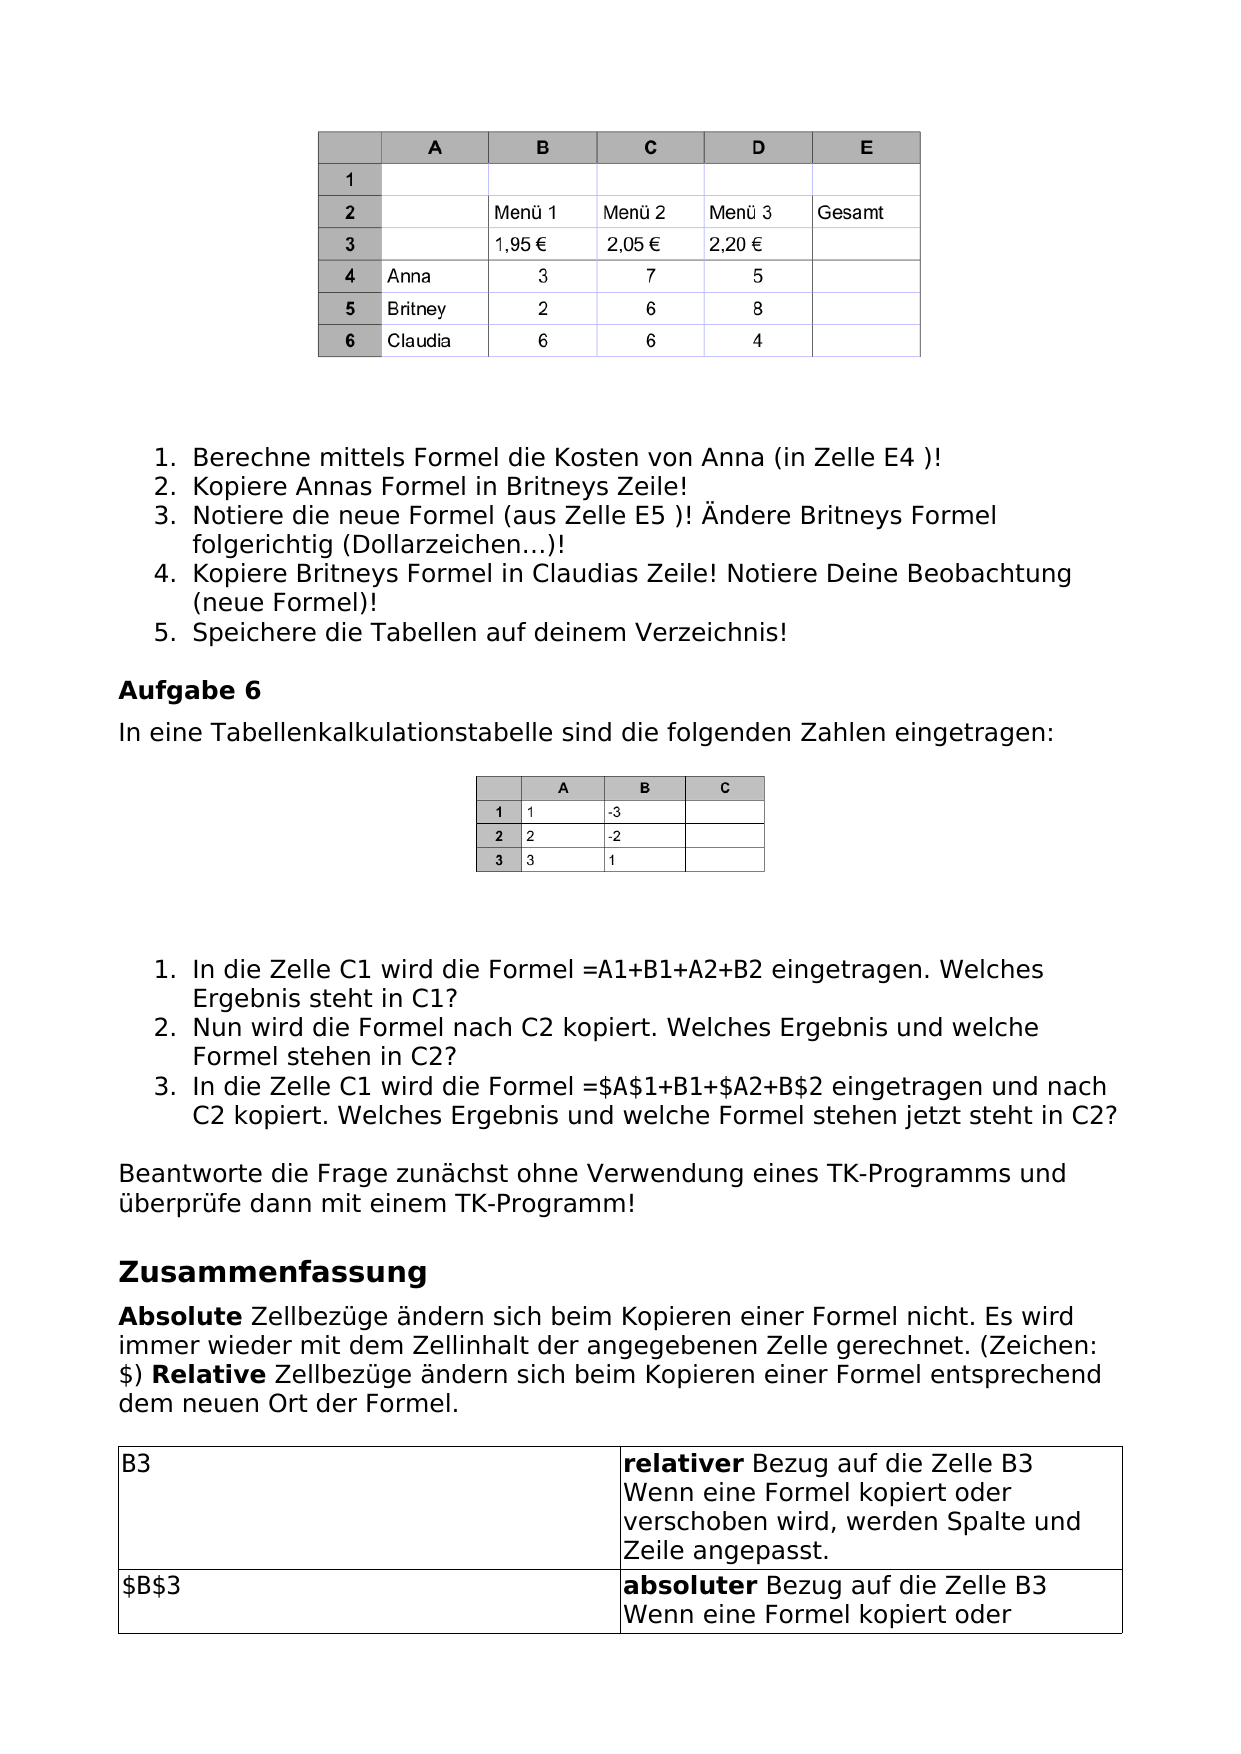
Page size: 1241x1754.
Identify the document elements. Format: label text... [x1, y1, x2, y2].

list Speichere die Tabellen auf deinem Verzeichnis! [177, 618, 1122, 647]
table_header B3 [119, 1447, 620, 1568]
list Kopiere Annas Formel in Britneys Zeile! [177, 472, 1122, 501]
list Notiere die neue Formel (aus Zelle E5 )! Ändere Britneys Formel folgerichtig (Dollarzeichen…)! [177, 501, 1122, 559]
table_header relativer Bezug auf die Zelle B3 Wenn eine Formel kopiert oder verschoben wird, werden Spalte und Zeile angepasst. [621, 1447, 1122, 1568]
subtitle Zusammenfassung [118, 1255, 1122, 1289]
text In eine Tabellenkalkulationstabelle sind die folgenden Zahlen eingetragen: [118, 718, 1122, 747]
text Beantworte die Frage zunächst ohne Verwendung eines TK-Programms und überprüfe dann mit einem TK-Programm! [118, 1159, 1122, 1218]
text Absolute Zellbezüge ändern sich beim Kopieren einer Formel nicht. Es wird immer wieder mit dem Zellinhalt der angegebenen Zelle gerechnet. (Zeichen: $) Relative Zellbezüge ändern sich beim Kopieren einer Formel entsprechend dem neuen Ort der Formel. [118, 1302, 1122, 1418]
list Berechne mittels Formel die Kosten von Anna (in Zelle E4 )! [177, 443, 1122, 472]
list In die Zelle C1 wird die Formel =A1+B1+A2+B2 eingetragen. Welches Ergebnis steht in C1? [177, 955, 1122, 1013]
table_cell absoluter Bezug auf die Zelle B3 Wenn eine Formel kopiert oder [621, 1570, 1122, 1633]
picture [307, 118, 933, 372]
text Aufgabe 6 [118, 676, 1122, 706]
list Kopiere Britneys Formel in Claudias Zeile! Notiere Deine Beobachtung (neue Formel)! [177, 559, 1122, 618]
picture [463, 759, 777, 884]
table_cell $B$3 [119, 1570, 620, 1633]
list In die Zelle C1 wird die Formel =$A$1+B1+$A2+B$2 eingetragen und nach C2 kopiert. Welches Ergebnis und welche Formel stehen jetzt steht in C2? [177, 1072, 1122, 1130]
list Nun wird die Formel nach C2 kopiert. Welches Ergebnis und welche Formel stehen in C2? [177, 1013, 1122, 1072]
